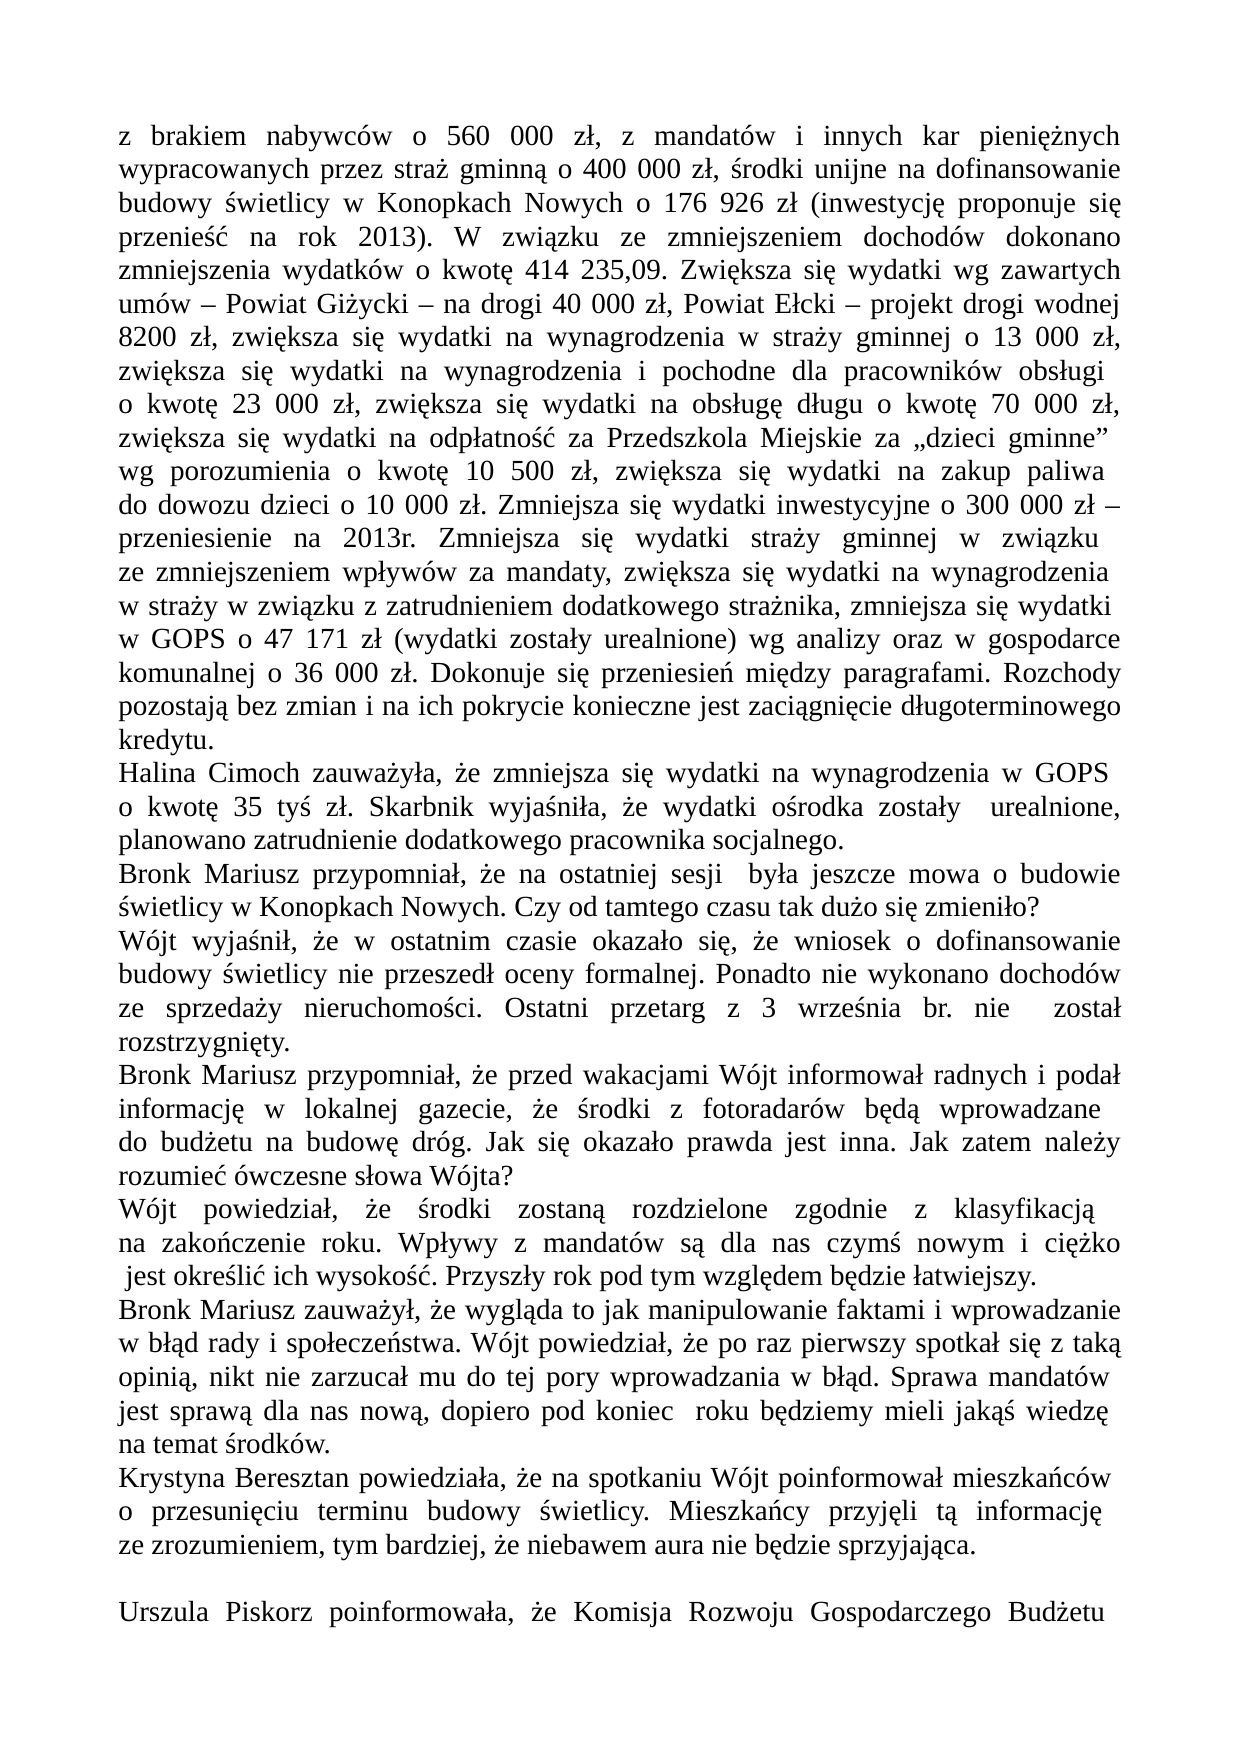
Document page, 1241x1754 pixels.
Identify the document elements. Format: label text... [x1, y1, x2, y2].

text Wójt wyjaśnił, że w ostatnim czasie okazało się, że wniosek o dofinansowanie budowy świetlicy nie przeszedł oceny formalnej. Ponadto nie wykonano dochodów ze sprzedaży nieruchomości. Ostatni przetarg z 3 września br. nie został rozstrzygnięty. [118, 923, 1122, 1057]
text z brakiem nabywców o 560 000 zł, z mandatów i innych kar pieniężnych wypracowanych przez straż gminną o 400 000 zł, środki unijne na dofinansowanie budowy świetlicy w Konopkach Nowych o 176 926 zł (inwestycję proponuje się przenieść na rok 2013). W związku ze zmniejszeniem dochodów dokonano zmniejszenia wydatków o kwotę 414 235,09. Zwiększa się wydatki wg zawartych umów – Powiat Giżycki – na drogi 40 000 zł, Powiat Ełcki – projekt drogi wodnej 8200 zł, zwiększa się wydatki na wynagrodzenia w straży gminnej o 13 000 zł, zwiększa się wydatki na wynagrodzenia i pochodne dla pracowników obsługi o kwotę 23 000 zł, zwiększa się wydatki na obsługę długu o kwotę 70 000 zł, zwiększa się wydatki na odpłatność za Przedszkola Miejskie za „dzieci gminne” wg porozumienia o kwotę 10 500 zł, zwiększa się wydatki na zakup paliwa do dowozu dzieci o 10 000 zł. Zmniejsza się wydatki inwestycyjne o 300 000 zł – przeniesienie na 2013r. Zmniejsza się wydatki straży gminnej w związku ze zmniejszeniem wpływów za mandaty, zwiększa się wydatki na wynagrodzenia w straży w związku z zatrudnieniem dodatkowego strażnika, zmniejsza się wydatki w GOPS o 47 171 zł (wydatki zostały urealnione) wg analizy oraz w gospodarce komunalnej o 36 000 zł. Dokonuje się przeniesień między paragrafami. Rozchody pozostają bez zmian i na ich pokrycie konieczne jest zaciągnięcie długoterminowego kredytu. [118, 118, 1122, 755]
text Halina Cimoch zauważyła, że zmniejsza się wydatki na wynagrodzenia w GOPS o kwotę 35 tyś zł. Skarbnik wyjaśniła, że wydatki ośrodka zostały urealnione, planowano zatrudnienie dodatkowego pracownika socjalnego. [118, 755, 1122, 856]
text Bronk Mariusz zauważył, że wygląda to jak manipulowanie faktami i wprowadzanie w błąd rady i społeczeństwa. Wójt powiedział, że po raz pierwszy spotkał się z taką opinią, nikt nie zarzucał mu do tej pory wprowadzania w błąd. Sprawa mandatów jest sprawą dla nas nową, dopiero pod koniec roku będziemy mieli jakąś wiedzę na temat środków. [118, 1292, 1122, 1460]
text Bronk Mariusz przypomniał, że na ostatniej sesji była jeszcze mowa o budowie świetlicy w Konopkach Nowych. Czy od tamtego czasu tak dużo się zmieniło? [118, 856, 1122, 923]
text Bronk Mariusz przypomniał, że przed wakacjami Wójt informował radnych i podał informację w lokalnej gazecie, że środki z fotoradarów będą wprowadzane do budżetu na budowę dróg. Jak się okazało prawda jest inna. Jak zatem należy rozumieć ówczesne słowa Wójta? [118, 1057, 1122, 1191]
text Urszula Piskorz poinformowała, że Komisja Rozwoju Gospodarczego Budżetu [118, 1594, 1122, 1627]
text Wójt powiedział, że środki zostaną rozdzielone zgodnie z klasyfikacją na zakończenie roku. Wpływy z mandatów są dla nas czymś nowym i ciężko jest określić ich wysokość. Przyszły rok pod tym względem będzie łatwiejszy. [118, 1191, 1122, 1292]
text Krystyna Beresztan powiedziała, że na spotkaniu Wójt poinformował mieszkańców o przesunięciu terminu budowy świetlicy. Mieszkańcy przyjęli tą informację ze zrozumieniem, tym bardziej, że niebawem aura nie będzie sprzyjająca. [118, 1460, 1122, 1560]
